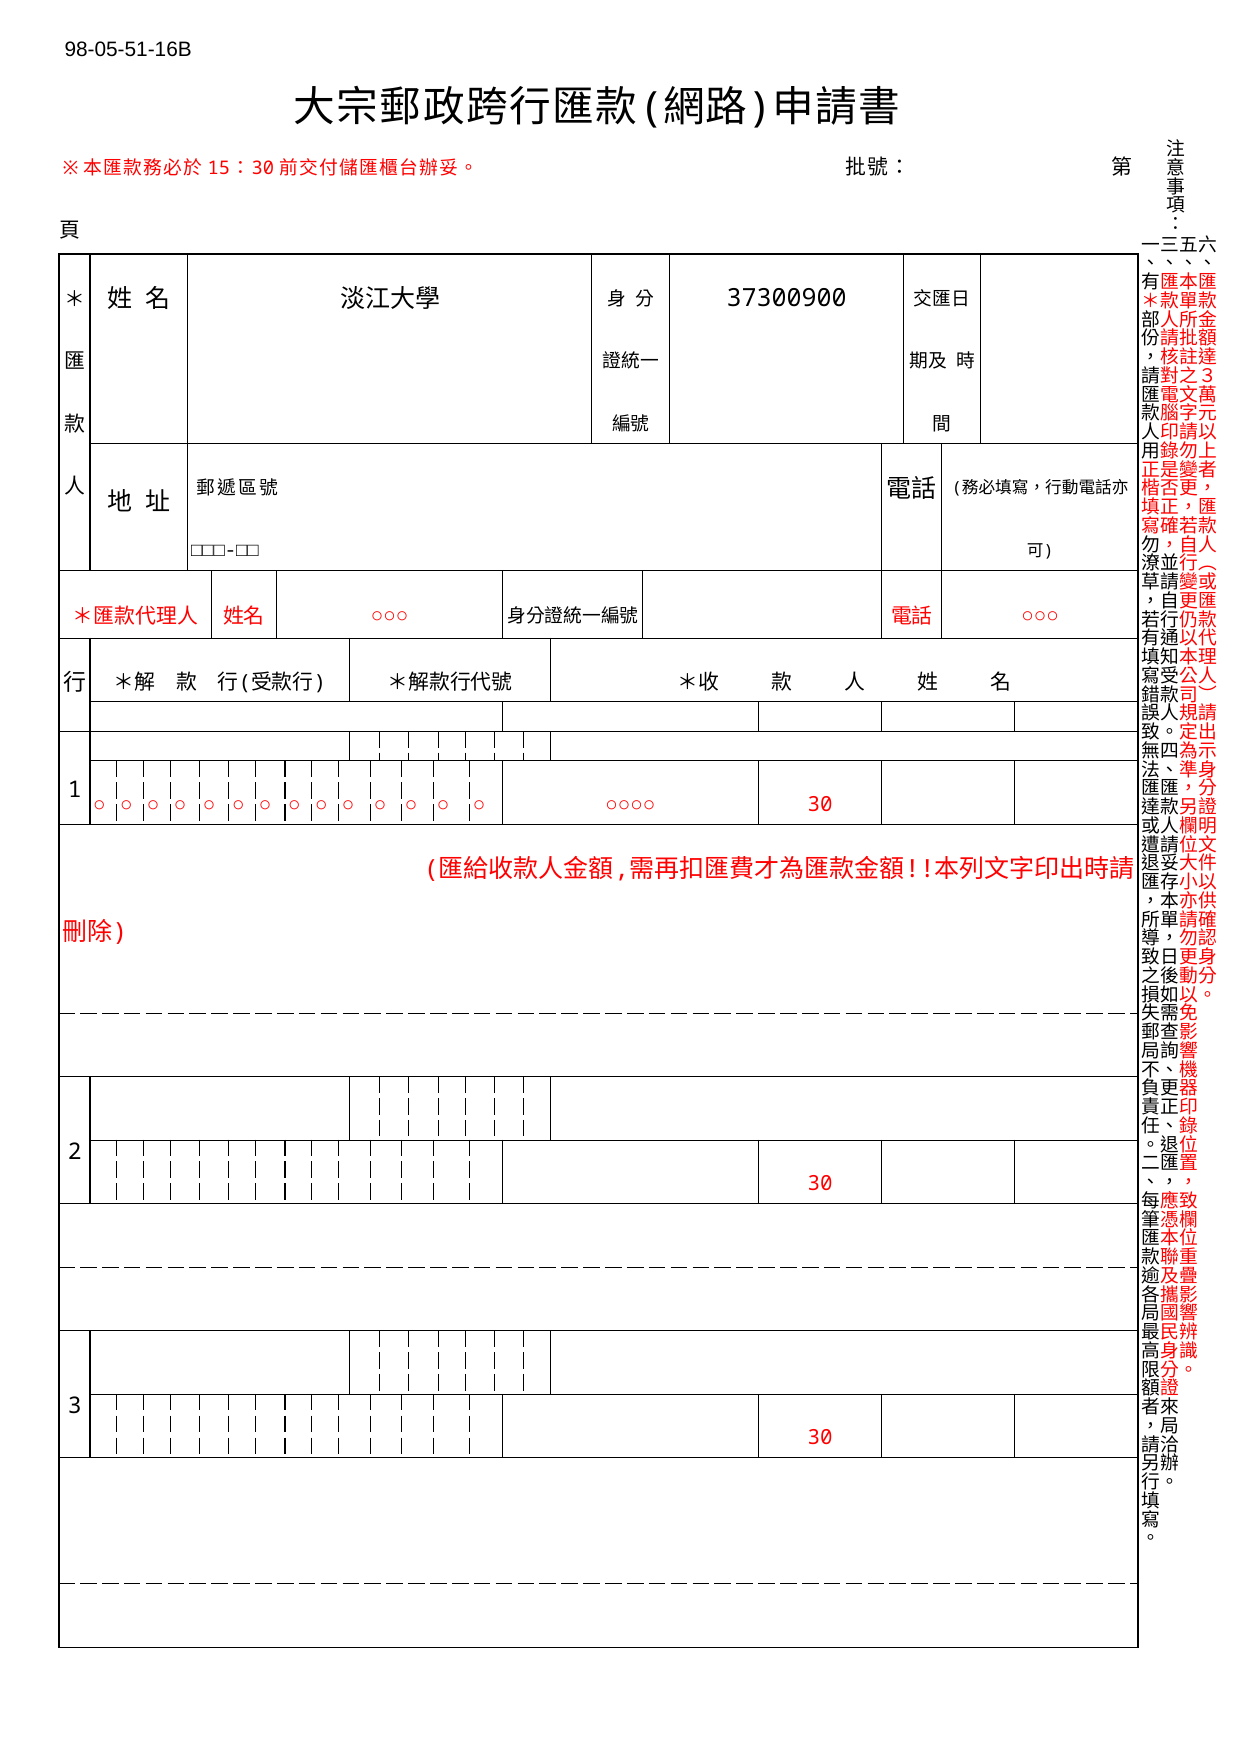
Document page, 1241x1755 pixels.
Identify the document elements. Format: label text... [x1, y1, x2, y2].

table_cell 30 [759, 1141, 881, 1203]
table_header 淡江大學 [188, 255, 591, 443]
table_cell ○ [91, 761, 117, 824]
table_cell [117, 1141, 144, 1203]
table_cell ○ [256, 761, 285, 824]
text 98-05-51-16B [64, 36, 203, 60]
table_cell [117, 1395, 144, 1457]
table_cell [60, 1204, 1137, 1267]
table_cell [438, 1331, 465, 1394]
table_cell ○ [117, 761, 144, 824]
table_cell ○ [229, 761, 256, 824]
table_cell [339, 1395, 371, 1457]
table_cell ＊匯款金額 [503, 702, 758, 731]
table_cell [643, 571, 881, 638]
table_cell 郵遞區號 □□□-□□ [188, 444, 881, 570]
text 注意事項： [1165, 139, 1186, 227]
table_cell ○ [524, 732, 550, 760]
table_cell (務必填寫，行動電話亦可) [942, 444, 1137, 570]
table_cell ○○○○ [503, 761, 758, 824]
text 三、匯款人請核對電腦印錄是否正確，並請自行通知受款人。四、匯款人請妥存本單，日後如需查詢、更正、退匯，應憑本聯及攜國民身分證來局洽辦。 [1161, 234, 1179, 1541]
table_cell 匯款序號 [882, 702, 1014, 731]
table_cell [494, 1331, 523, 1394]
table_cell ○ [350, 732, 379, 760]
table_cell [285, 1141, 312, 1203]
table_cell [285, 1395, 312, 1457]
text 大宗郵政跨行匯款(網路)申請書 [59, 62, 1134, 124]
table_header 37300900 [670, 255, 903, 443]
table_cell [551, 1077, 1137, 1139]
table_cell 行號 [60, 639, 89, 731]
table_cell [1015, 1141, 1137, 1203]
table_cell [171, 1395, 200, 1457]
table_cell ○○○ [551, 732, 1137, 760]
table_cell [409, 1331, 438, 1394]
table_header 姓 名 [91, 255, 187, 443]
table_cell [882, 1395, 1014, 1457]
table_cell [339, 1141, 371, 1203]
table_header 身 分 證統一編號 [592, 255, 669, 443]
table_cell [229, 1395, 256, 1457]
table_cell 電話 [882, 444, 941, 570]
table_cell [60, 1267, 1137, 1330]
table_cell [229, 1141, 256, 1203]
table_cell ○ [465, 732, 494, 760]
table_cell [470, 1395, 502, 1457]
table_cell [144, 1141, 171, 1203]
table_cell ○ [285, 761, 312, 824]
table_cell [256, 1395, 285, 1457]
table_cell ○ [470, 761, 502, 824]
table_cell [379, 1077, 408, 1139]
table_cell [200, 1395, 229, 1457]
table_cell [503, 1141, 758, 1203]
table_cell ○ [409, 732, 438, 760]
table_cell [1015, 1395, 1137, 1457]
table_cell [371, 1141, 402, 1203]
table_cell 匯費 [759, 702, 881, 731]
table_cell [882, 761, 1014, 824]
table_cell [882, 1141, 1014, 1203]
table_cell [144, 1395, 171, 1457]
table_header 交匯日期及 時 間 [904, 255, 980, 443]
table_cell ○ [434, 761, 470, 824]
table_cell [256, 1141, 285, 1203]
table_cell ＊解 款 行(受款行) [91, 639, 349, 701]
table_header ＊匯款人 [60, 255, 89, 570]
table_cell [438, 1077, 465, 1139]
table_cell 30 [759, 761, 881, 824]
table_cell [434, 1395, 470, 1457]
table_cell [371, 1395, 402, 1457]
table_cell 30 [759, 1395, 881, 1457]
table_header [981, 255, 1137, 443]
table_cell 電話 [882, 571, 941, 638]
table_cell ＊收款人帳號(請由左方依序填寫,空格留右方) [91, 702, 502, 731]
table_cell [465, 1077, 494, 1139]
table_cell [350, 1331, 379, 1394]
table_cell [91, 1395, 117, 1457]
text 一、有＊部份，請匯款人用正楷填寫勿潦草，若有填寫錯誤致無法匯達或遭退匯，所導致之損失郵局不負責任。二、每筆匯款逾各局最高限額者，請另行填寫。 [1142, 234, 1161, 1541]
table_cell 交易序號 [1015, 702, 1137, 731]
table_cell ＊解款行代號 [350, 639, 550, 701]
table_cell [312, 1395, 339, 1457]
table_cell [551, 1331, 1137, 1394]
table_cell [465, 1331, 494, 1394]
table_cell [350, 1077, 379, 1139]
table_cell [524, 1077, 550, 1139]
text 六、匯款金額達３萬元以上者，匯款人（或匯款代理人）請出示身分證明文件以供確認身分。 [1198, 234, 1217, 1541]
table_cell [60, 1458, 1137, 1583]
table_cell [503, 1395, 758, 1457]
table_cell ○ [200, 761, 229, 824]
table_cell ○ [379, 732, 408, 760]
table_cell [312, 1141, 339, 1203]
table_cell ○○銀行 ○○分行 [91, 732, 349, 760]
table_cell [524, 1331, 550, 1394]
table_cell [470, 1141, 502, 1203]
table_cell ＊匯款代理人 [60, 571, 211, 638]
table_cell [494, 1077, 523, 1139]
table_cell ○ [402, 761, 434, 824]
table_cell [402, 1141, 434, 1203]
table_cell [200, 1141, 229, 1203]
table_cell 2 [60, 1077, 89, 1203]
text 五、本單所批註之文字請勿變更，若自行變更仍以本公司規定為準，另欄位大小亦請勿更動以免影響機器印錄位置，致欄位重疊影響辨識。 [1179, 234, 1198, 1541]
table_cell ○ [371, 761, 402, 824]
table_cell ＊收 款 人 姓 名 [551, 639, 1137, 701]
table_cell [379, 1331, 408, 1394]
table_cell ○ [312, 761, 339, 824]
table_cell [91, 1141, 117, 1203]
table_cell [60, 1583, 1137, 1647]
table_cell [402, 1395, 434, 1457]
table_cell 3 [60, 1331, 89, 1457]
table_cell [60, 1013, 1137, 1076]
table_cell ○ [171, 761, 200, 824]
table_cell [409, 1077, 438, 1139]
table_cell ○ [144, 761, 171, 824]
table_cell [434, 1141, 470, 1203]
table_cell ○ [494, 732, 523, 760]
table_cell 1 [60, 732, 89, 824]
table_cell (匯給收款人金額,需再扣匯費才為匯款金額!!本列文字印出時請刪除) [60, 825, 1137, 1012]
text ※本匯款務必於15：30前交付儲匯櫃台辦妥。 批號： 第 頁 [59, 124, 1134, 249]
table_cell ○○○ [277, 571, 502, 638]
table_cell 姓名 [212, 571, 276, 638]
table_cell [171, 1141, 200, 1203]
table_cell ○ [339, 761, 371, 824]
table_cell ○ [438, 732, 465, 760]
table_cell 地 址 [91, 444, 187, 570]
table_cell [1015, 761, 1137, 824]
table_cell 身分證統一編號 [503, 571, 642, 638]
table_cell ○○○ [942, 571, 1137, 638]
table_cell [91, 1331, 349, 1394]
table_cell [91, 1077, 349, 1139]
